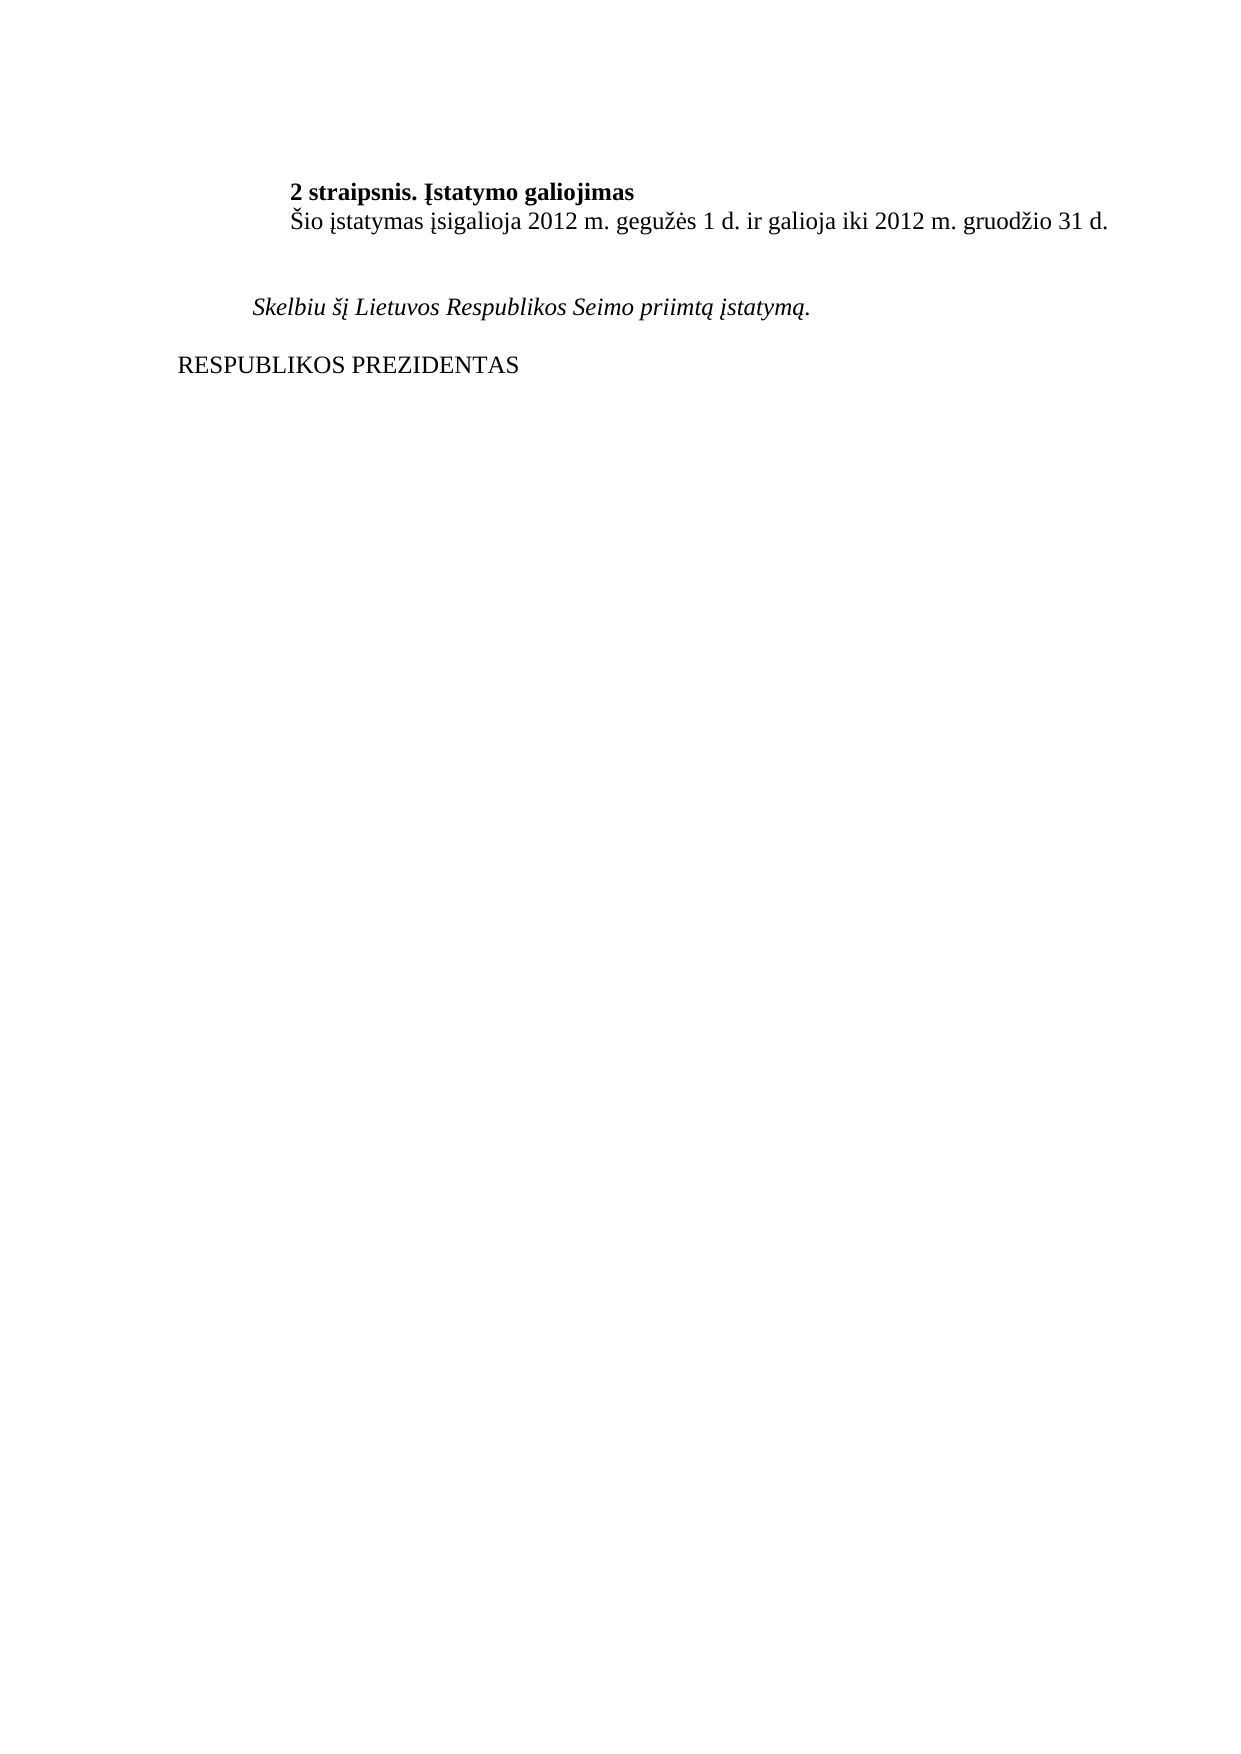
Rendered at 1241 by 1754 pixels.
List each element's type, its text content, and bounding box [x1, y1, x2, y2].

text RESPUBLIKOS PREZIDENTAS [177, 350, 1182, 378]
text Šio įstatymas įsigalioja 2012 m. gegužės 1 d. ir galioja iki 2012 m. gruodžio 31 d. [290, 206, 1173, 235]
text 2 straipsnis. Įstatymo galiojimas [290, 177, 1173, 206]
text Skelbiu šį Lietuvos Respublikos Seimo priimtą įstatymą. [177, 292, 1182, 321]
